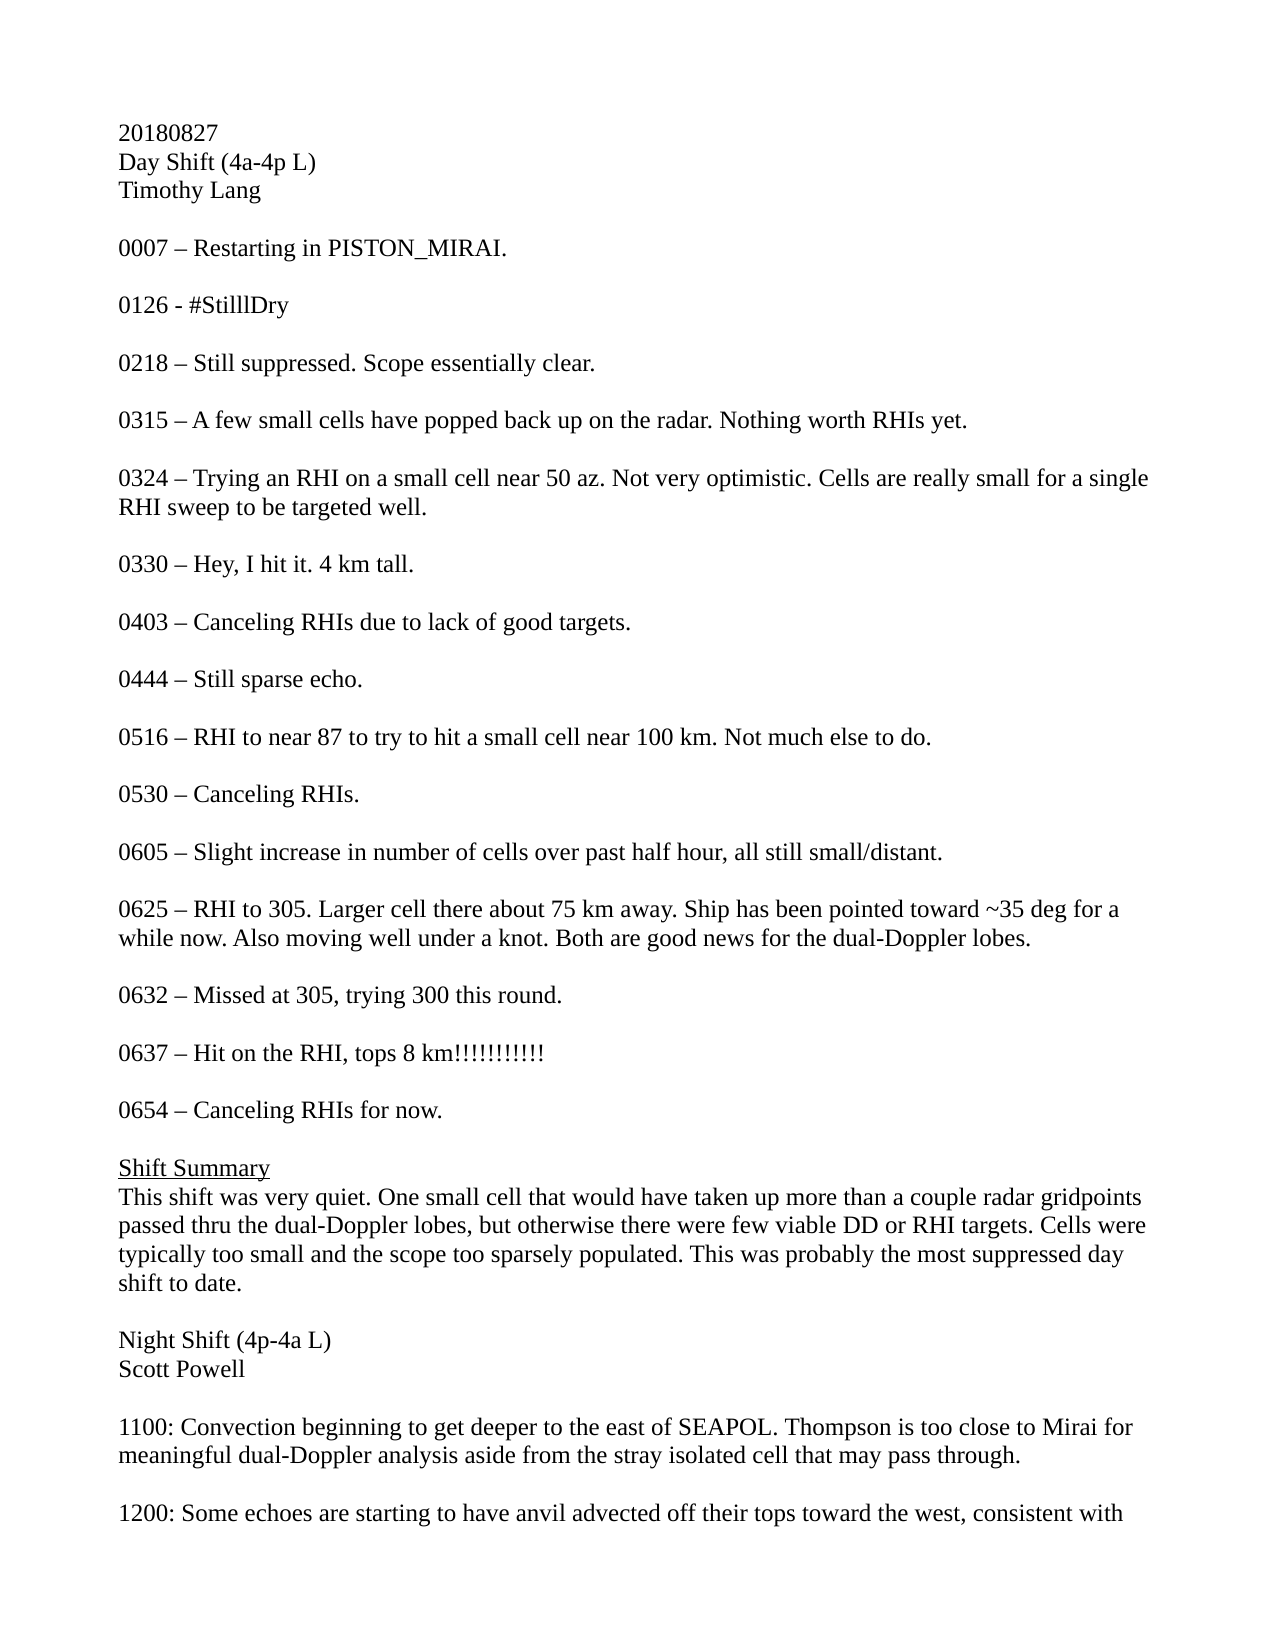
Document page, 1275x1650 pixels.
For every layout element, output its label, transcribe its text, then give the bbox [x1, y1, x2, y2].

text 0330 – Hey, I hit it. 4 km tall. [118, 549, 1157, 578]
text Night Shift (4p-4a L) [118, 1326, 1157, 1354]
text Timothy Lang [118, 176, 1157, 204]
text Shift Summary [118, 1153, 1157, 1182]
text 0403 – Canceling RHIs due to lack of good targets. [118, 607, 1157, 636]
text 0516 – RHI to near 87 to try to hit a small cell near 100 km. Not much else to do. [118, 722, 1157, 751]
text 0315 – A few small cells have popped back up on the radar. Nothing worth RHIs yet. [118, 406, 1157, 434]
text 0126 - #StilllDry [118, 291, 1157, 319]
text 20180827 [118, 118, 1157, 147]
text This shift was very quiet. One small cell that would have taken up more than a couple radar gridpoints passed thru the dual-Doppler lobes, but otherwise there were few viable DD or RHI targets. Cells were typically too small and the scope too sparsely populated. This was probably the most suppressed day shift to date. [118, 1182, 1157, 1297]
text Day Shift (4a-4p L) [118, 147, 1157, 176]
text Scott Powell [118, 1354, 1157, 1383]
text 0632 – Missed at 305, trying 300 this round. [118, 981, 1157, 1009]
text 0625 – RHI to 305. Larger cell there about 75 km away. Ship has been pointed toward ~35 deg for a while now. Also moving well under a knot. Both are good news for the dual-Doppler lobes. [118, 894, 1157, 952]
text 0530 – Canceling RHIs. [118, 779, 1157, 808]
text 0444 – Still sparse echo. [118, 664, 1157, 693]
text 1200: Some echoes are starting to have anvil advected off their tops toward the west, consistent with [118, 1498, 1157, 1527]
text 0218 – Still suppressed. Scope essentially clear. [118, 348, 1157, 377]
text 1100: Convection beginning to get deeper to the east of SEAPOL. Thompson is too close to Mirai for meaningful dual-Doppler analysis aside from the stray isolated cell that may pass through. [118, 1412, 1157, 1469]
text 0605 – Slight increase in number of cells over past half hour, all still small/distant. [118, 837, 1157, 866]
text 0654 – Canceling RHIs for now. [118, 1096, 1157, 1124]
text 0324 – Trying an RHI on a small cell near 50 az. Not very optimistic. Cells are really small for a single RHI sweep to be targeted well. [118, 463, 1157, 521]
text 0007 – Restarting in PISTON_MIRAI. [118, 233, 1157, 262]
text 0637 – Hit on the RHI, tops 8 km!!!!!!!!!!! [118, 1038, 1157, 1067]
